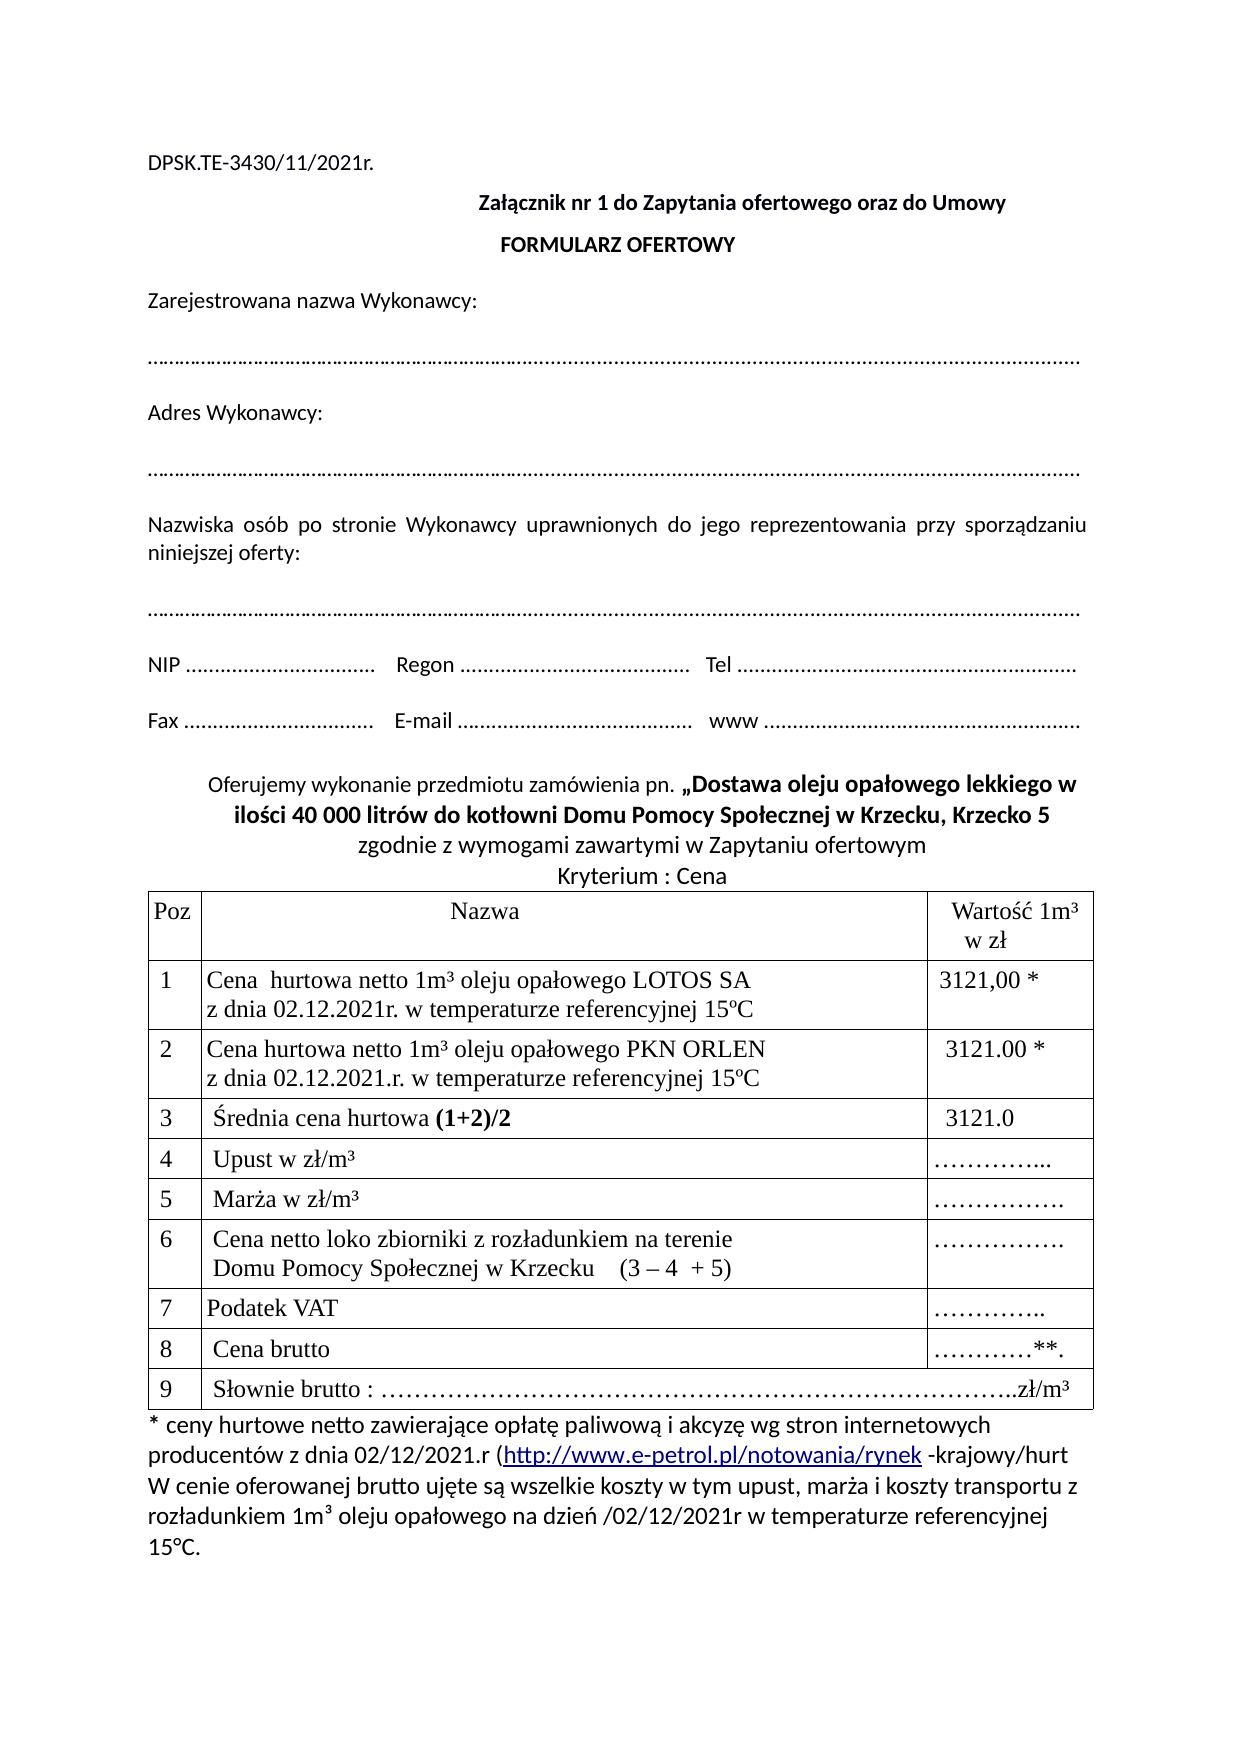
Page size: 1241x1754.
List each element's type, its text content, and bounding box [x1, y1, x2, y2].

subtitle Załącznik nr 1 do Zapytania ofertowego oraz do Umowy [148, 188, 1104, 216]
table_cell 6 [149, 1220, 201, 1288]
text Fax ................................. E-mail …...................................... www ....................................................... [148, 706, 1088, 734]
table_cell 8 [149, 1329, 201, 1368]
table_cell 4 [149, 1139, 201, 1178]
list zgodnie z wymogami zawartymi w Zapytaniu ofertowym [192, 829, 1093, 860]
table_cell 3121,00 * [928, 961, 1093, 1029]
table_cell ………….. [928, 1289, 1093, 1328]
table_cell Upust w zł/m³ [202, 1139, 927, 1178]
table_cell Średnia cena hurtowa (1+2)/2 [202, 1099, 927, 1138]
table_cell 3121.00 * [928, 1030, 1093, 1098]
text Nazwiska osób po stronie Wykonawcy uprawnionych do jego reprezentowania przy sporządzaniu niniejszej oferty: [148, 510, 1088, 566]
table_cell 3 [149, 1099, 201, 1138]
text ………………………………………………………………................................................................................................ [148, 454, 1088, 482]
text NIP ................................. Regon ........................................ Tel ........................................................... [148, 650, 1088, 678]
table_cell 9 [149, 1369, 201, 1409]
text W cenie oferowanej brutto ujęte są wszelkie koszty w tym upust, marża i koszty transportu z [148, 1470, 1093, 1500]
list Oferujemy wykonanie przedmiotu zamówienia pn. „Dostawa oleju opałowego lekkiego w ilości 40 000 litrów do kotłowni Domu Pomocy Społecznej w Krzecku, Krzecko 5 [192, 768, 1093, 829]
text Zarejestrowana nazwa Wykonawcy: [148, 286, 1088, 314]
table_header Wartość 1m³ w zł [928, 892, 1093, 959]
table_cell …………**. [928, 1329, 1093, 1368]
table_cell Cena netto loko zbiorniki z rozładunkiem na terenie Domu Pomocy Społecznej w Krzecku (3 – 4 + 5) [202, 1220, 927, 1288]
table_cell …………... [928, 1139, 1093, 1178]
table_cell Podatek VAT [202, 1289, 927, 1328]
table_header Poz [149, 892, 201, 959]
text ………………………………………………………………................................................................................................ [148, 594, 1088, 622]
text ………………………………………………………………................................................................................................ [148, 342, 1088, 370]
subtitle DPSK.TE-3430/11/2021r. [148, 148, 1104, 176]
table_cell Marża w zł/m³ [202, 1179, 927, 1219]
text Adres Wykonawcy: [148, 398, 1088, 426]
table_cell ……………. [928, 1220, 1093, 1288]
table_cell ……………. [928, 1179, 1093, 1219]
table_cell 3121.0 [928, 1099, 1093, 1138]
table_cell Cena hurtowa netto 1m³ oleju opałowego LOTOS SA z dnia 02.12.2021r. w temperaturze referencyjnej 15ºC [202, 961, 927, 1029]
table_cell 7 [149, 1289, 201, 1328]
text rozładunkiem 1m³ oleju opałowego na dzień /02/12/2021r w temperaturze referencyjnej 15°C. [148, 1500, 1093, 1561]
text FORMULARZ OFERTOWY [148, 229, 1088, 258]
table_cell 2 [149, 1030, 201, 1098]
table_cell 5 [149, 1179, 201, 1219]
table_cell Cena brutto [202, 1329, 927, 1368]
table_cell 1 [149, 961, 201, 1029]
table_cell Cena hurtowa netto 1m³ oleju opałowego PKN ORLEN z dnia 02.12.2021.r. w temperaturze referencyjnej 15ºC [202, 1030, 927, 1098]
table_header Nazwa [202, 892, 927, 959]
list Kryterium : Cena [192, 860, 1093, 891]
table_cell Słownie brutto : …………………………………………………………………..zł/m³ [202, 1369, 1093, 1409]
text * ceny hurtowe netto zawierające opłatę paliwową i akcyzę wg stron internetowych producentów z dnia 02/12/2021.r (http://www.e-petrol.pl/notowania/rynek -krajowy/hurt [148, 1410, 1093, 1470]
